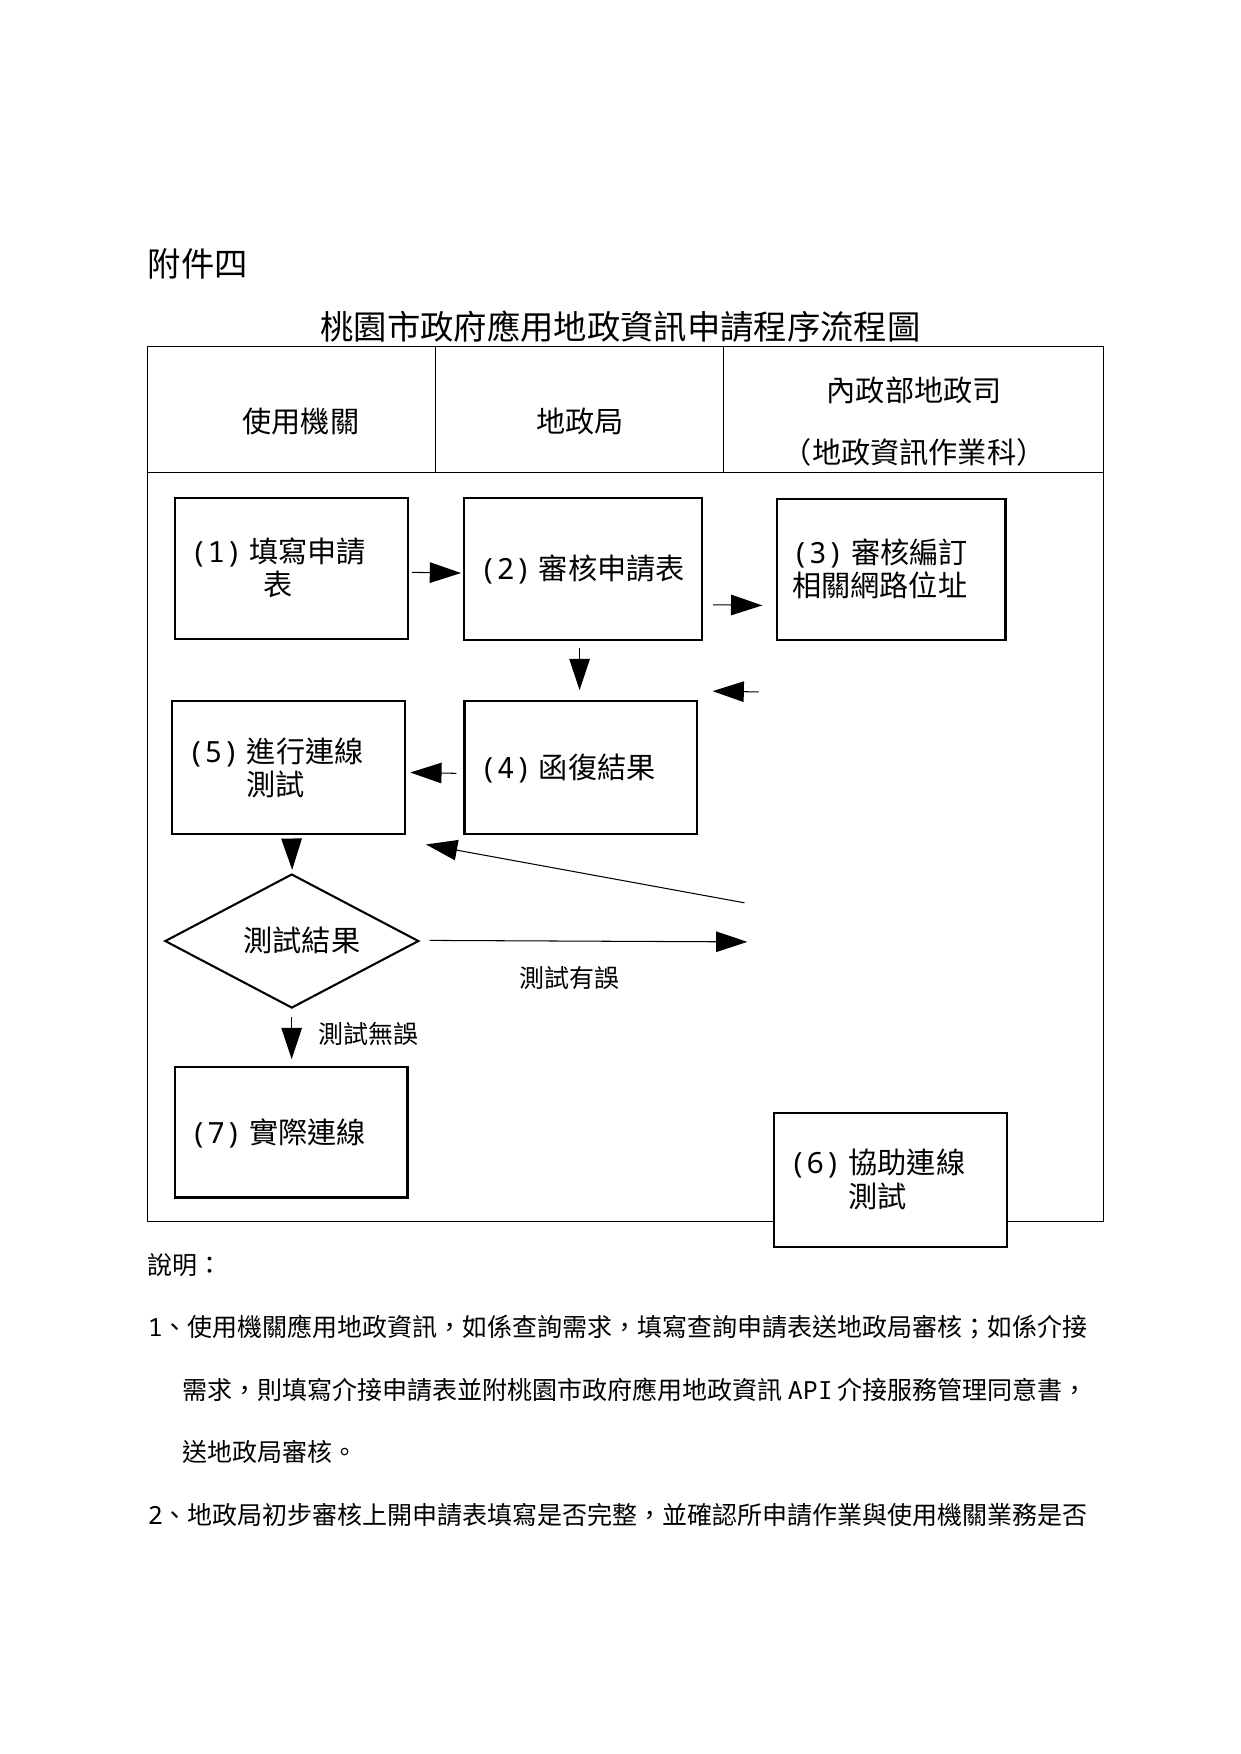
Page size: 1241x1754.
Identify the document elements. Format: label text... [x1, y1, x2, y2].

table_header 地政局 [436, 347, 723, 472]
text 1、使用機關應用地政資訊，如係查詢需求，填寫查詢申請表送地政局審核；如係介接需求，則填寫介接申請表並附桃園市政府應用地政資訊API介接服務管理同意書，送地政局審核。 [148, 1284, 1092, 1472]
table_header 使用機關 [148, 347, 435, 472]
text 桃園市政府應用地政資訊申請程序流程圖 [148, 283, 1092, 346]
text 附件四 [148, 221, 1092, 283]
text 說明： [148, 1222, 1092, 1284]
table_header 內政部地政司 （地政資訊作業科） [724, 347, 1103, 472]
text 2、地政局初步審核上開申請表填寫是否完整，並確認所申請作業與使用機關業務是否 [148, 1472, 1092, 1534]
table_cell [148, 473, 1103, 1221]
